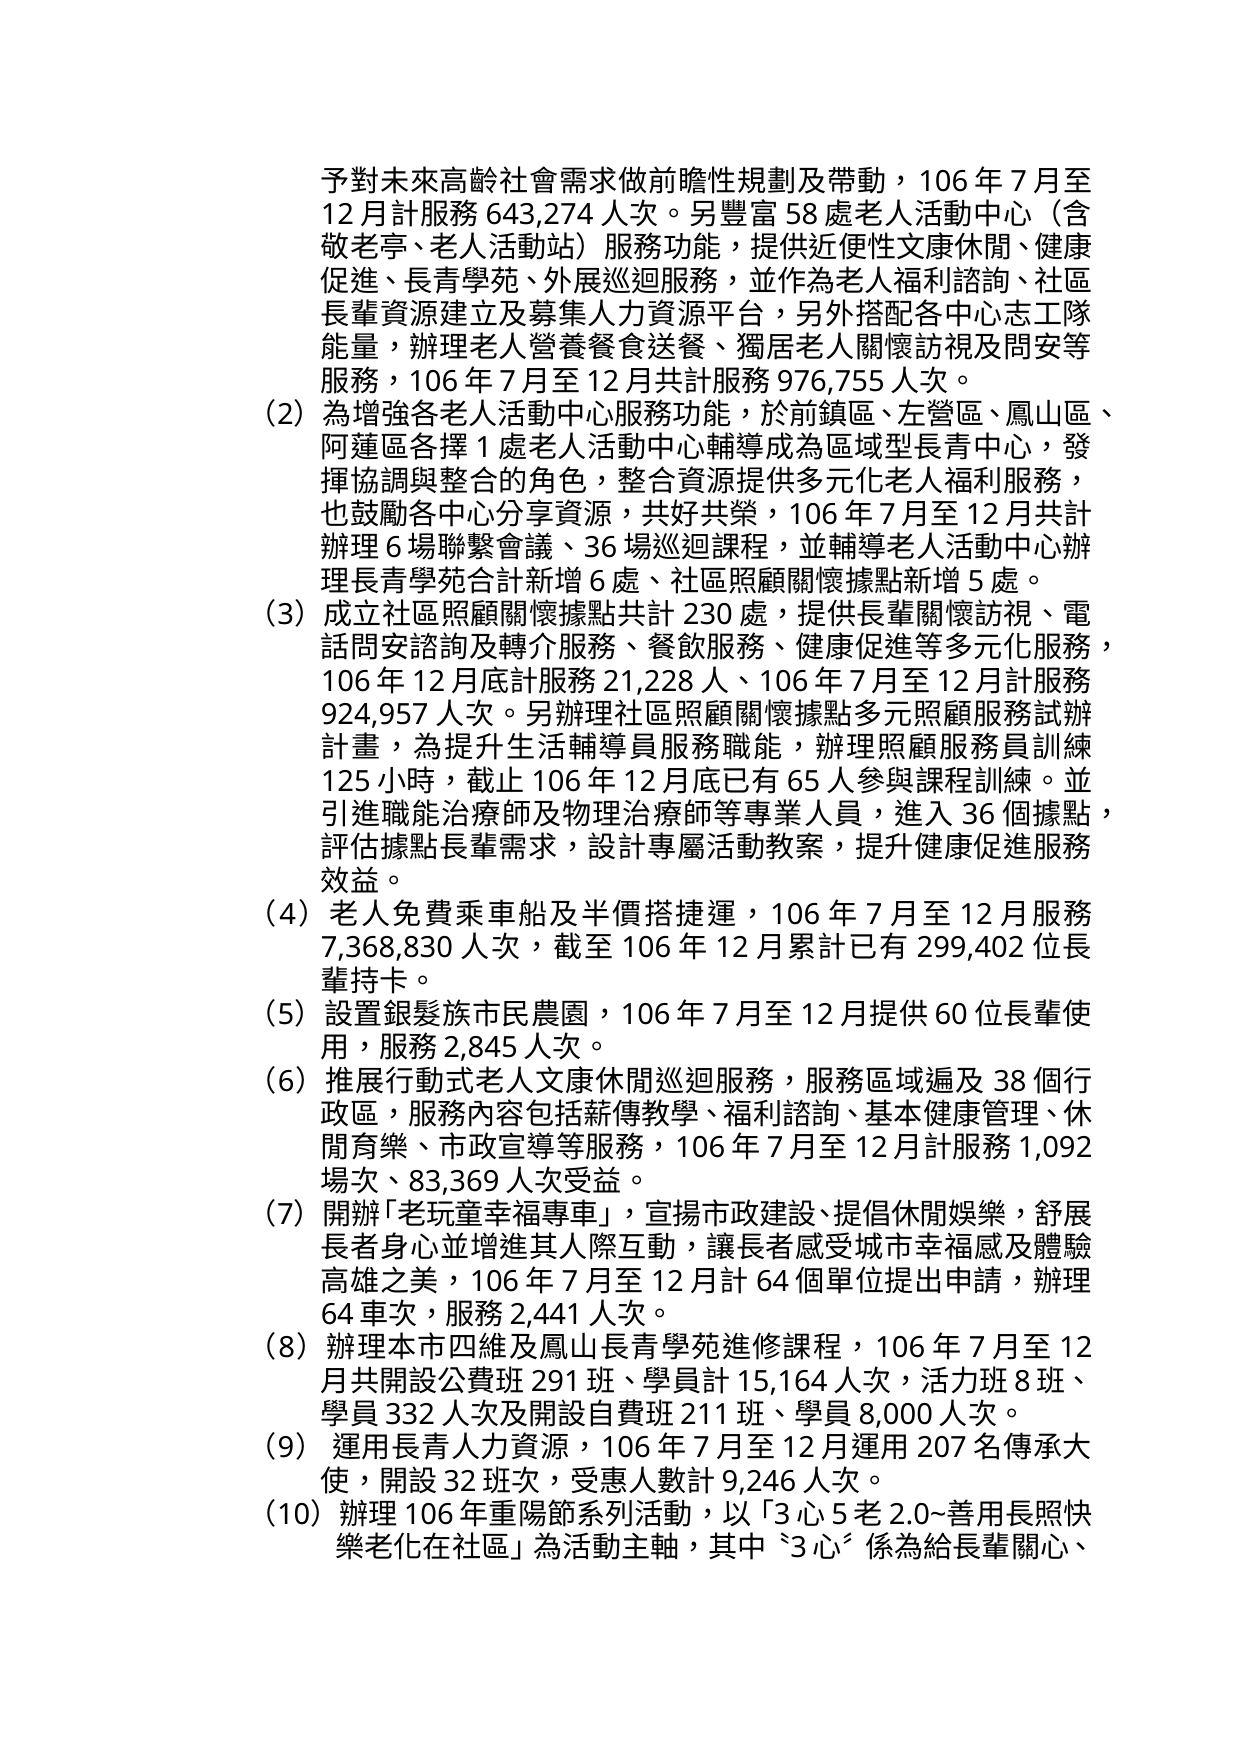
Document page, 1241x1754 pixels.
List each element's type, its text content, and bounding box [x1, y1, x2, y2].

text （9） 運用長青人力資源，106年7月至12月運用207名傳承大使，開設32班次，受惠人數計9,246人次。 [248, 1431, 1092, 1498]
text （5）設置銀髮族市民農園，106年7月至12月提供60位長輩使用，服務2,845人次。 [248, 998, 1092, 1064]
text （3）成立社區照顧關懷據點共計230處，提供長輩關懷訪視、電話問安諮詢及轉介服務、餐飲服務、健康促進等多元化服務，106年12月底計服務21,228人、106年7月至12月計服務924,957人次。另辦理社區照顧關懷據點多元照顧服務試辦計畫，為提升生活輔導員服務職能，辦理照顧服務員訓練125小時，截止106年12月底已有65人參與課程訓練。並引進職能治療師及物理治療師等專業人員，進入36個據點，評估據點長輩需求，設計專屬活動教案，提升健康促進服務效益。 [248, 598, 1092, 898]
text （2）為增強各老人活動中心服務功能，於前鎮區、左營區、鳳山區、阿蓮區各擇1處老人活動中心輔導成為區域型長青中心，發揮協調與整合的角色，整合資源提供多元化老人福利服務，也鼓勵各中心分享資源，共好共榮，106年7月至12月共計辦理6場聯繫會議、36場巡迴課程，並輔導老人活動中心辦理長青學苑合計新增6處、社區照顧關懷據點新增5處。 [248, 398, 1092, 598]
text （7）開辦「老玩童幸福專車」，宣揚市政建設、提倡休閒娛樂，舒展長者身心並增進其人際互動，讓長者感受城市幸福感及體驗高雄之美，106年7月至12月計64個單位提出申請，辦理64車次，服務2,441人次。 [248, 1198, 1092, 1331]
text （4）老人免費乘車船及半價搭捷運，106年7月至12月服務7,368,830人次，截至106年12月累計已有299,402位長輩持卡。 [248, 898, 1092, 998]
text （1）設置老人活動中心共計59處，其中設置長青綜合服務中心，提供老人休閒、育樂、進修、日託、復健、諮詢等綜合服務，賦予對未來高齡社會需求做前瞻性規劃及帶動，106年7月至12月計服務643,274人次。另豐富58處老人活動中心（含敬老亭、老人活動站）服務功能，提供近便性文康休閒、健康促進、長青學苑、外展巡迴服務，並作為老人福利諮詢、社區長輩資源建立及募集人力資源平台，另外搭配各中心志工隊能量，辦理老人營養餐食送餐、獨居老人關懷訪視及問安等服務，106年7月至12月共計服務976,755人次。 [248, 164, 1092, 398]
text （8）辦理本市四維及鳳山長青學苑進修課程，106年7月至12月共開設公費班291班、學員計15,164人次，活力班8班、學員332人次及開設自費班211班、學員8,000人次。 [248, 1331, 1092, 1431]
text （10）辦理106年重陽節系列活動，以「3心5老2.0~善用長照快樂老化在社區」為活動主軸，其中〝3心〞係為給長輩關心、使長輩開心、讓家屬放心，〝5老〞為保障老本、照顧老身、珍惜老伴、結交老友、安全老屋，計辦理13場次活動計、1萬1,662人次參與；並結合13個局處參與辦理重陽敬老相關活動計30場次、5,000人次參與。另補助各區公所分區舉辦慶祝重陽節敬老活動計185場、計133,700人次參加；合計106年度共計辦理228場次計150,362人次參加。 [248, 1498, 1092, 1564]
text （6）推展行動式老人文康休閒巡迴服務，服務區域遍及38個行政區，服務內容包括薪傳教學、福利諮詢、基本健康管理、休閒育樂、市政宣導等服務，106年7月至12月計服務1,092場次、83,369人次受益。 [248, 1064, 1092, 1198]
